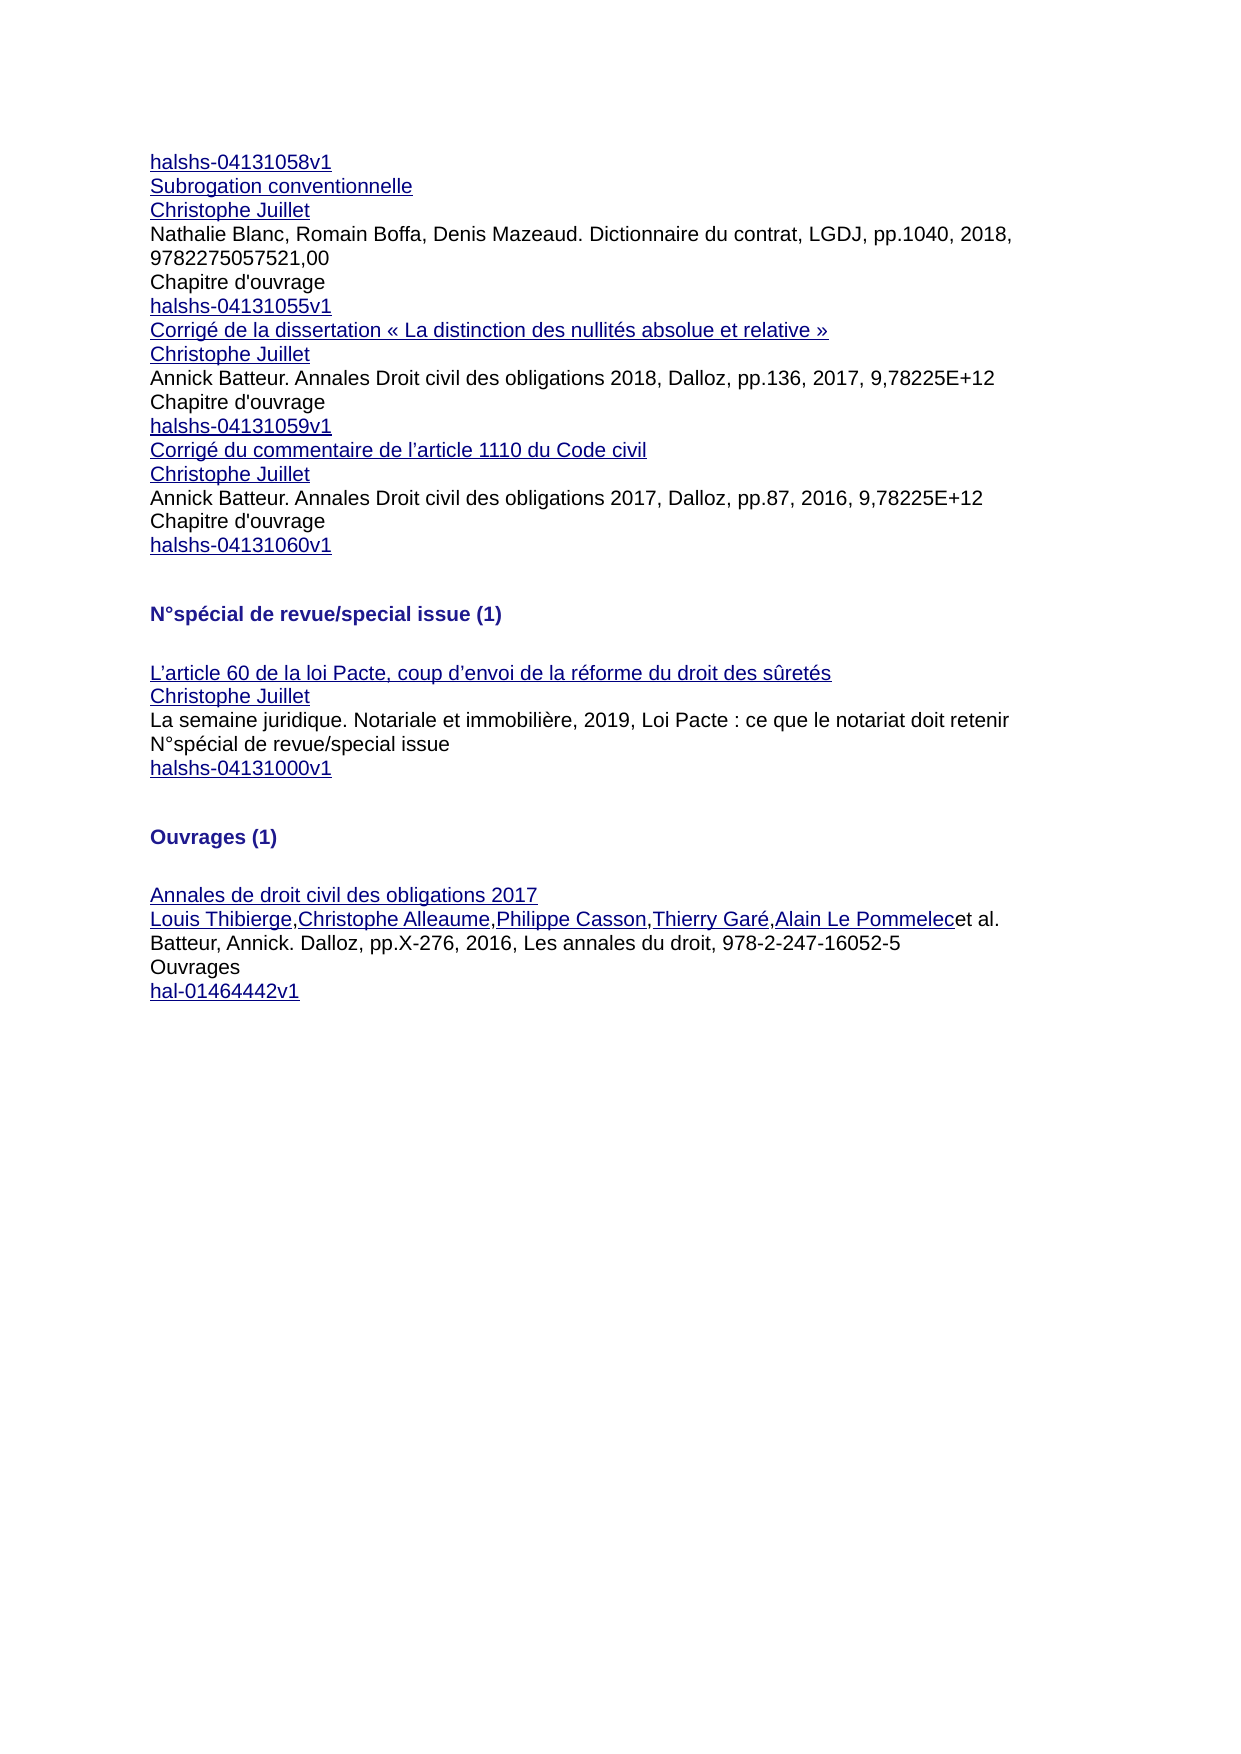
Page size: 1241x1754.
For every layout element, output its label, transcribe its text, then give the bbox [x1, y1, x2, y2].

subtitle Ouvrages (1) [150, 825, 1090, 849]
subtitle N°spécial de revue/special issue (1) [150, 602, 1090, 626]
table_cell halshs-04131058v1 [150, 150, 1090, 174]
table_header L’article 60 de la loi Pacte, coup d’envoi de la réforme du droit des sûretés Christophe Juillet La semaine juridique. Notariale et immobilière, 2019, Loi Pacte : ce que le notariat doit retenir N°spécial de revue/special issue halshs-04131000v1 [150, 660, 1090, 780]
table_cell Corrigé de la dissertation « La distinction des nullités absolue et relative » Christophe Juillet Annick Batteur. Annales Droit civil des obligations 2018, Dalloz, pp.136, 2017, 9,78225E+12 Chapitre d'ouvrage halshs-04131059v1 [150, 318, 1090, 437]
table_header Annales de droit civil des obligations 2017 Louis Thibierge,Christophe Alleaume,Philippe Casson,Thierry Garé,Alain Le Pommelecet al. Batteur, Annick. Dalloz, pp.X-276, 2016, Les annales du droit, 978-2-247-16052-5 Ouvrages hal-01464442v1 [150, 883, 1090, 1003]
table_cell Subrogation conventionnelle Christophe Juillet Nathalie Blanc, Romain Boffa, Denis Mazeaud. Dictionnaire du contrat, LGDJ, pp.1040, 2018, 9782275057521,00 Chapitre d'ouvrage halshs-04131055v1 [150, 174, 1090, 318]
table_cell Corrigé du commentaire de l’article 1110 du Code civil Christophe Juillet Annick Batteur. Annales Droit civil des obligations 2017, Dalloz, pp.87, 2016, 9,78225E+12 Chapitre d'ouvrage halshs-04131060v1 [150, 438, 1090, 557]
